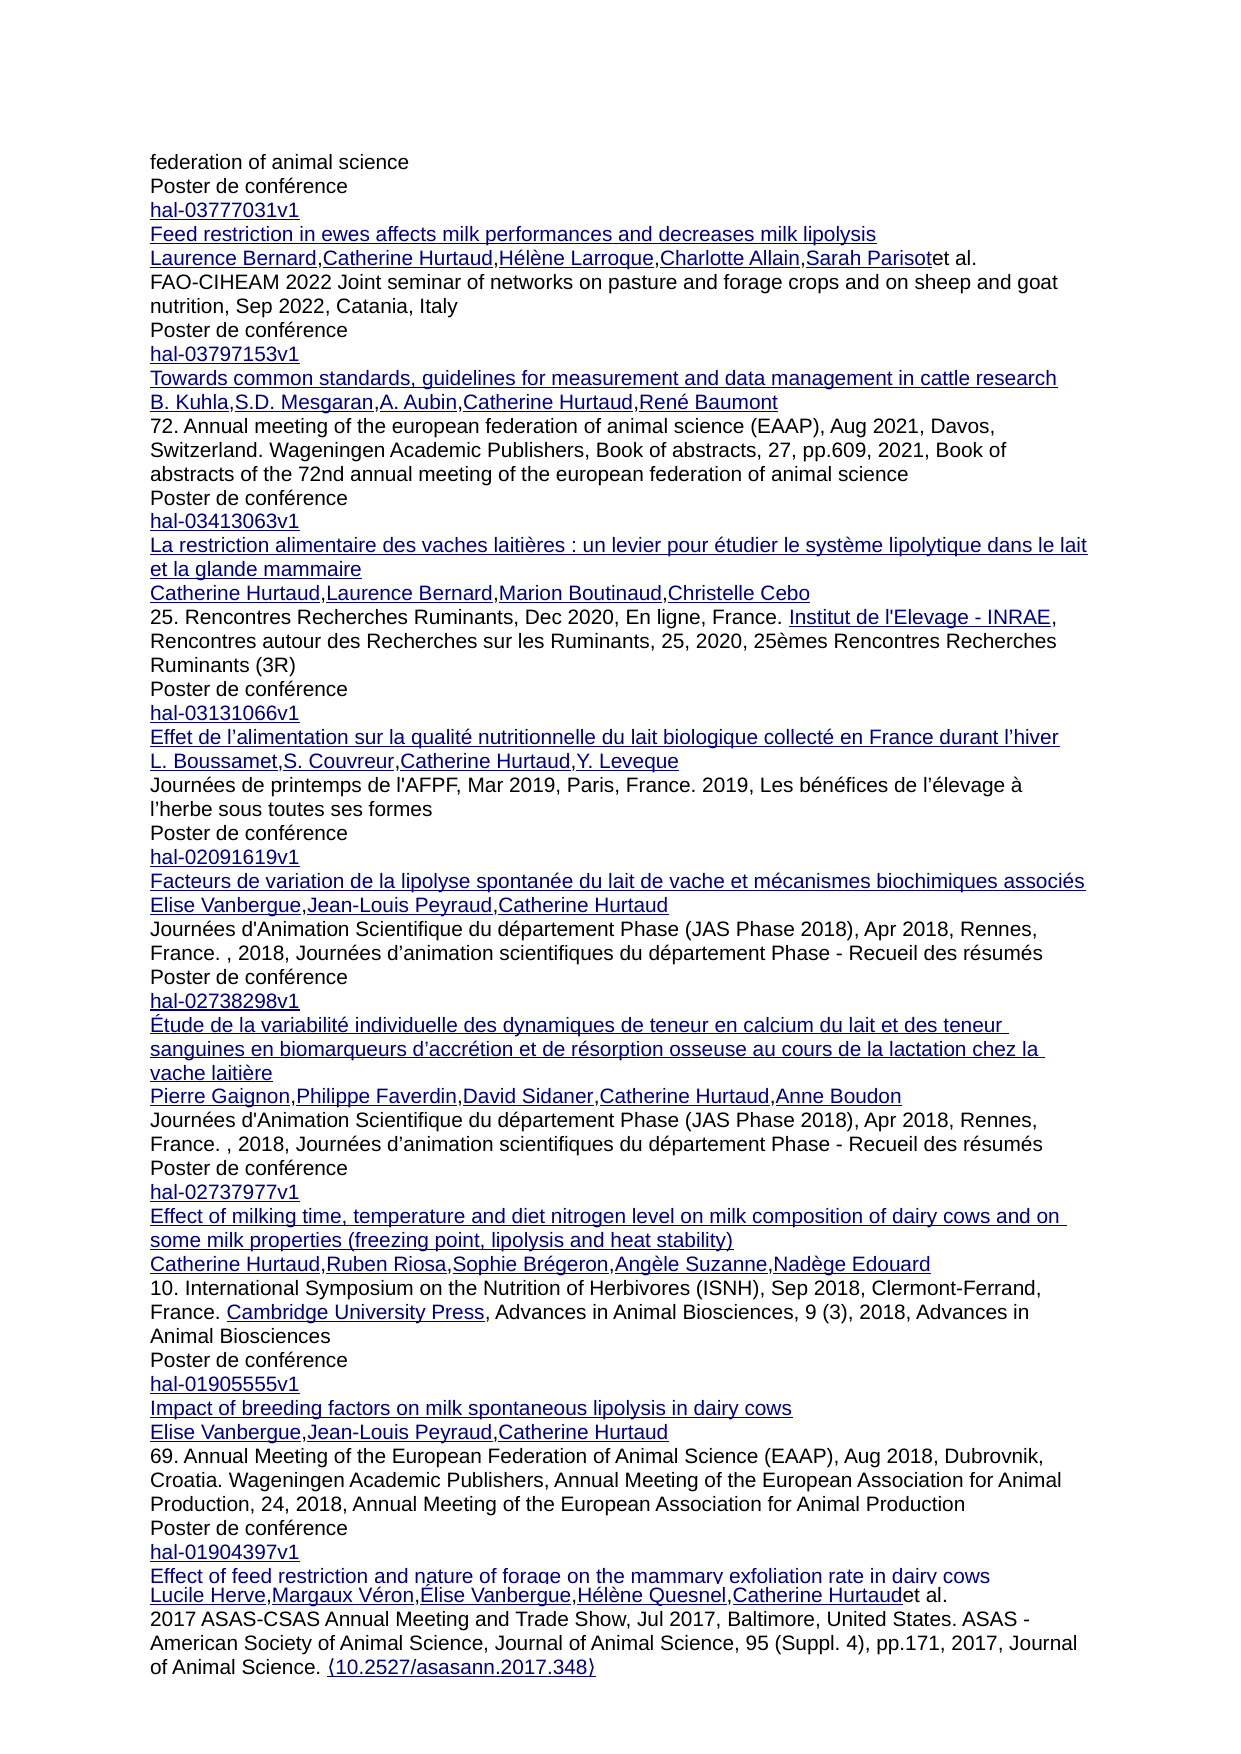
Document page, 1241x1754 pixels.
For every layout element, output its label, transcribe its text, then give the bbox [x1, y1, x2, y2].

table_cell Impact of breeding factors on milk spontaneous lipolysis in dairy cows Elise Vanbergue,Jean-Louis Peyraud,Catherine Hurtaud 69. Annual Meeting of the European Federation of Animal Science (EAAP), Aug 2018, Dubrovnik, Croatia. Wageningen Academic Publishers, Annual Meeting of the European Association for Animal Production, 24, 2018, Annual Meeting of the European Association for Animal Production Poster de conférence hal-01904397v1 [150, 1396, 1090, 1563]
table_cell Effect of milking time, temperature and diet nitrogen level on milk composition of dairy cows and on some milk properties (freezing point, lipolysis and heat stability) Catherine Hurtaud,Ruben Riosa,Sophie Brégeron,Angèle Suzanne,Nadège Edouard 10. International Symposium on the Nutrition of Herbivores (ISNH), Sep 2018, Clermont-Ferrand, France. Cambridge University Press, Advances in Animal Biosciences, 9 (3), 2018, Advances in Animal Biosciences Poster de conférence hal-01905555v1 [150, 1204, 1090, 1396]
table_cell Effect of grazing dairy system and breed on monthly variation of milk minerals and heat stability Anne Boudon,Brendan Horan,Luc Delaby,John Tobin,Jocelyne Guinard-Flamentet al. 73. Annual meeting of the european federation of animal science (EAAP), Sep 2022, Porto, Portugal. Book of abstracts, 28, pp.339, Book of abstracts of the 73rd annual meeting of the european federation of animal science Poster de conférence hal-03777031v1 [150, 150, 1090, 222]
table_cell Effect of feed restriction and nature of forage on the mammary exfoliation rate in dairy cows Lucile Herve,Margaux Véron,Élise Vanbergue,Hélène Quesnel,Catherine Hurtaudet al. 2017 ASAS-CSAS Annual Meeting and Trade Show, Jul 2017, Baltimore, United States. ASAS - American Society of Animal Science, Journal of Animal Science, 95 (Suppl. 4), pp.171, 2017, Journal of Animal Science. ⟨10.2527/asasann.2017.348⟩ [150, 1564, 1090, 1679]
table_cell Feed restriction in ewes affects milk performances and decreases milk lipolysis Laurence Bernard,Catherine Hurtaud,Hélène Larroque,Charlotte Allain,Sarah Parisotet al. FAO-CIHEAM 2022 Joint seminar of networks on pasture and forage crops and on sheep and goat nutrition, Sep 2022, Catania, Italy Poster de conférence hal-03797153v1 [150, 222, 1090, 366]
table_cell Facteurs de variation de la lipolyse spontanée du lait de vache et mécanismes biochimiques associés Elise Vanbergue,Jean-Louis Peyraud,Catherine Hurtaud Journées d'Animation Scientifique du département Phase (JAS Phase 2018), Apr 2018, Rennes, France. , 2018, Journées d’animation scientifiques du département Phase - Recueil des résumés Poster de conférence hal-02738298v1 [150, 869, 1090, 1012]
table_cell Étude de la variabilité individuelle des dynamiques de teneur en calcium du lait et des teneur sanguines en biomarqueurs d’accrétion et de résorption osseuse au cours de la lactation chez la vache laitière Pierre Gaignon,Philippe Faverdin,David Sidaner,Catherine Hurtaud,Anne Boudon Journées d'Animation Scientifique du département Phase (JAS Phase 2018), Apr 2018, Rennes, France. , 2018, Journées d’animation scientifiques du département Phase - Recueil des résumés Poster de conférence hal-02737977v1 [150, 1013, 1090, 1204]
table_cell La restriction alimentaire des vaches laitières : un levier pour étudier le système lipolytique dans le lait et la glande mammaire Catherine Hurtaud,Laurence Bernard,Marion Boutinaud,Christelle Cebo 25. Rencontres Recherches Ruminants, Dec 2020, En ligne, France. Institut de l'Elevage - INRAE, Rencontres autour des Recherches sur les Ruminants, 25, 2020, 25èmes Rencontres Recherches Ruminants (3R) Poster de conférence hal-03131066v1 [150, 533, 1090, 725]
table_cell Effet de l’alimentation sur la qualité nutritionnelle du lait biologique collecté en France durant l’hiver L. Boussamet,S. Couvreur,Catherine Hurtaud,Y. Leveque Journées de printemps de l'AFPF, Mar 2019, Paris, France. 2019, Les bénéfices de l’élevage à l’herbe sous toutes ses formes Poster de conférence hal-02091619v1 [150, 725, 1090, 869]
table_cell Towards common standards, guidelines for measurement and data management in cattle research B. Kuhla,S.D. Mesgaran,A. Aubin,Catherine Hurtaud,René Baumont 72. Annual meeting of the european federation of animal science (EAAP), Aug 2021, Davos, Switzerland. Wageningen Academic Publishers, Book of abstracts, 27, pp.609, 2021, Book of abstracts of the 72nd annual meeting of the european federation of animal science Poster de conférence hal-03413063v1 [150, 366, 1090, 533]
